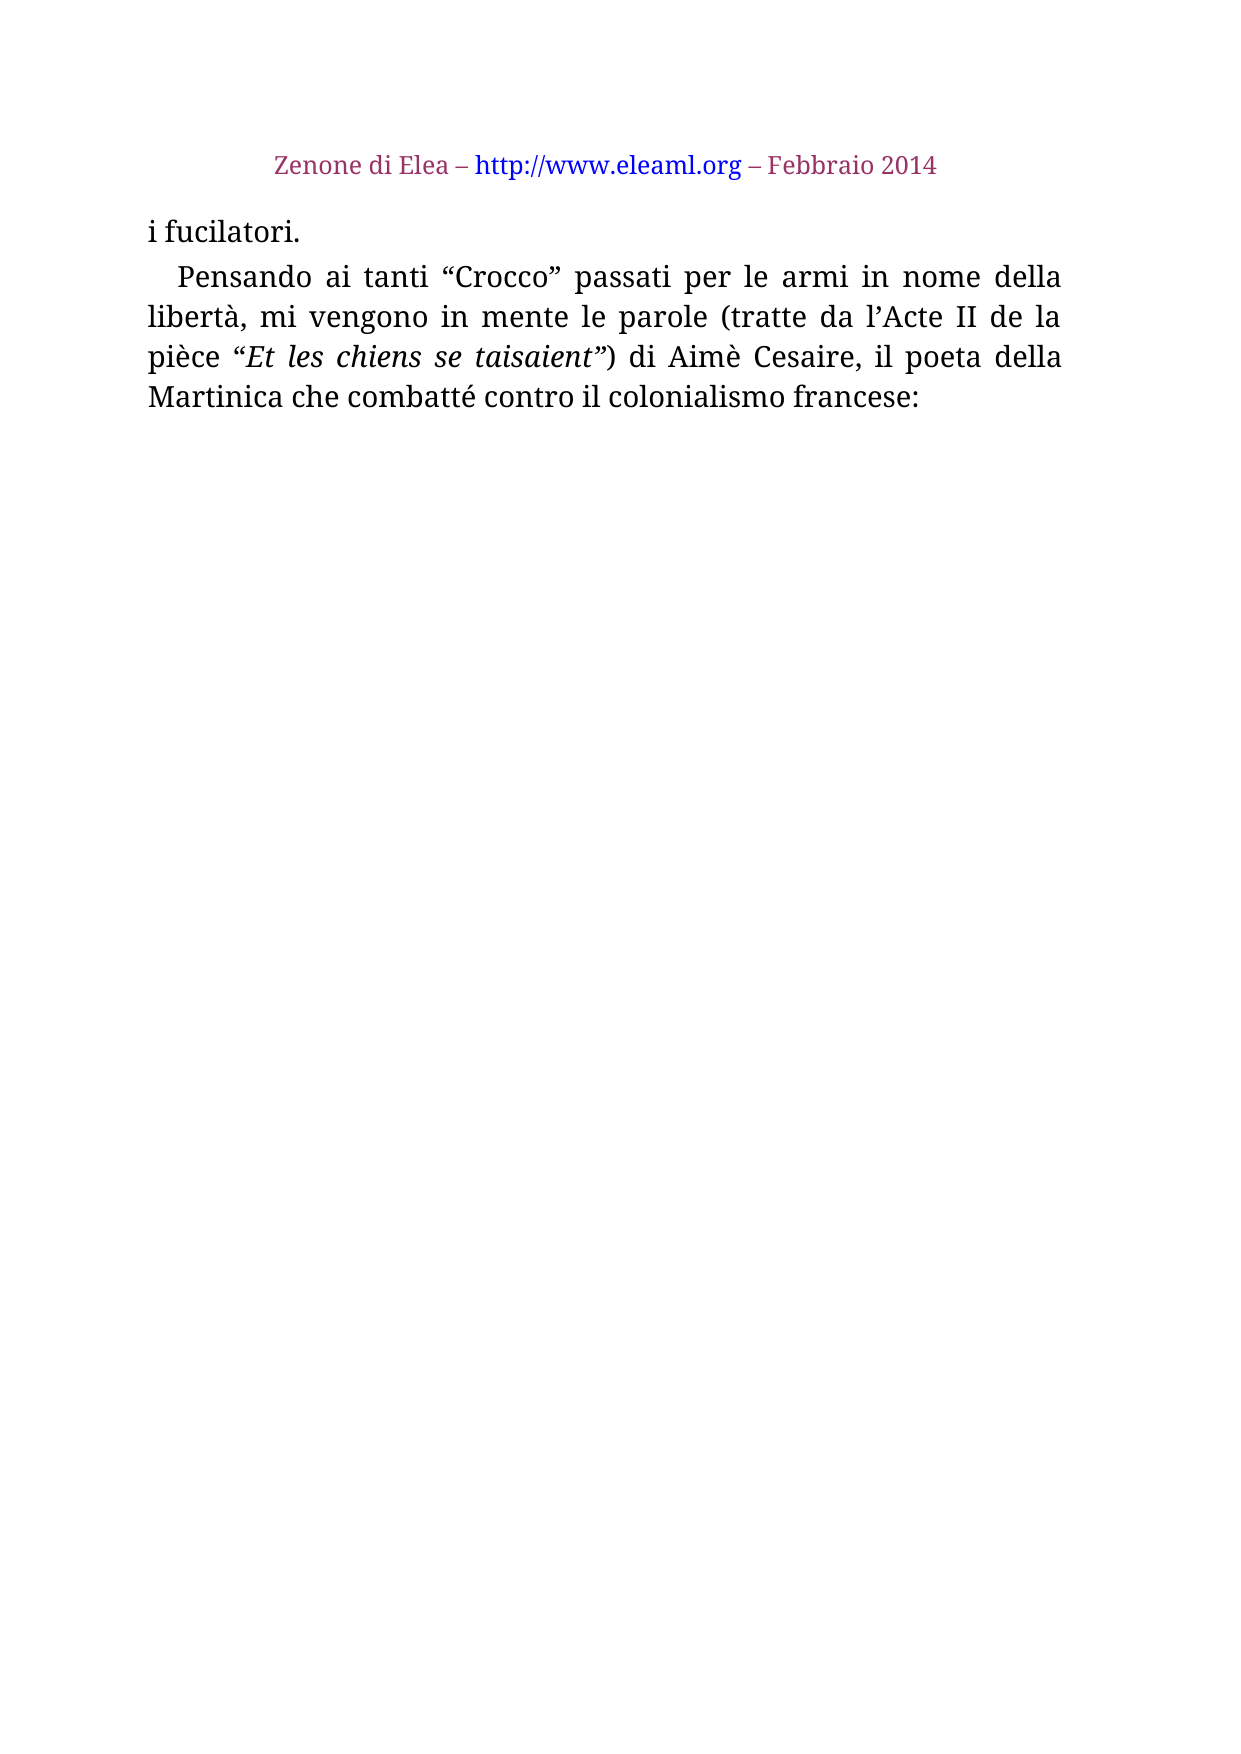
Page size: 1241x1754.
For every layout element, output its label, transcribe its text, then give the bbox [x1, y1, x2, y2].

text Pensando ai tanti “Crocco” passati per le armi in nome della libertà, mi vengono in mente le parole (tratte da l’Acte II de la pièce “Et les chiens se taisaient”) di Aimè Cesaire, il poeta della Martinica che combatté contro il colonialismo francese: [148, 257, 1063, 416]
text i fucilatori. [148, 211, 1063, 251]
